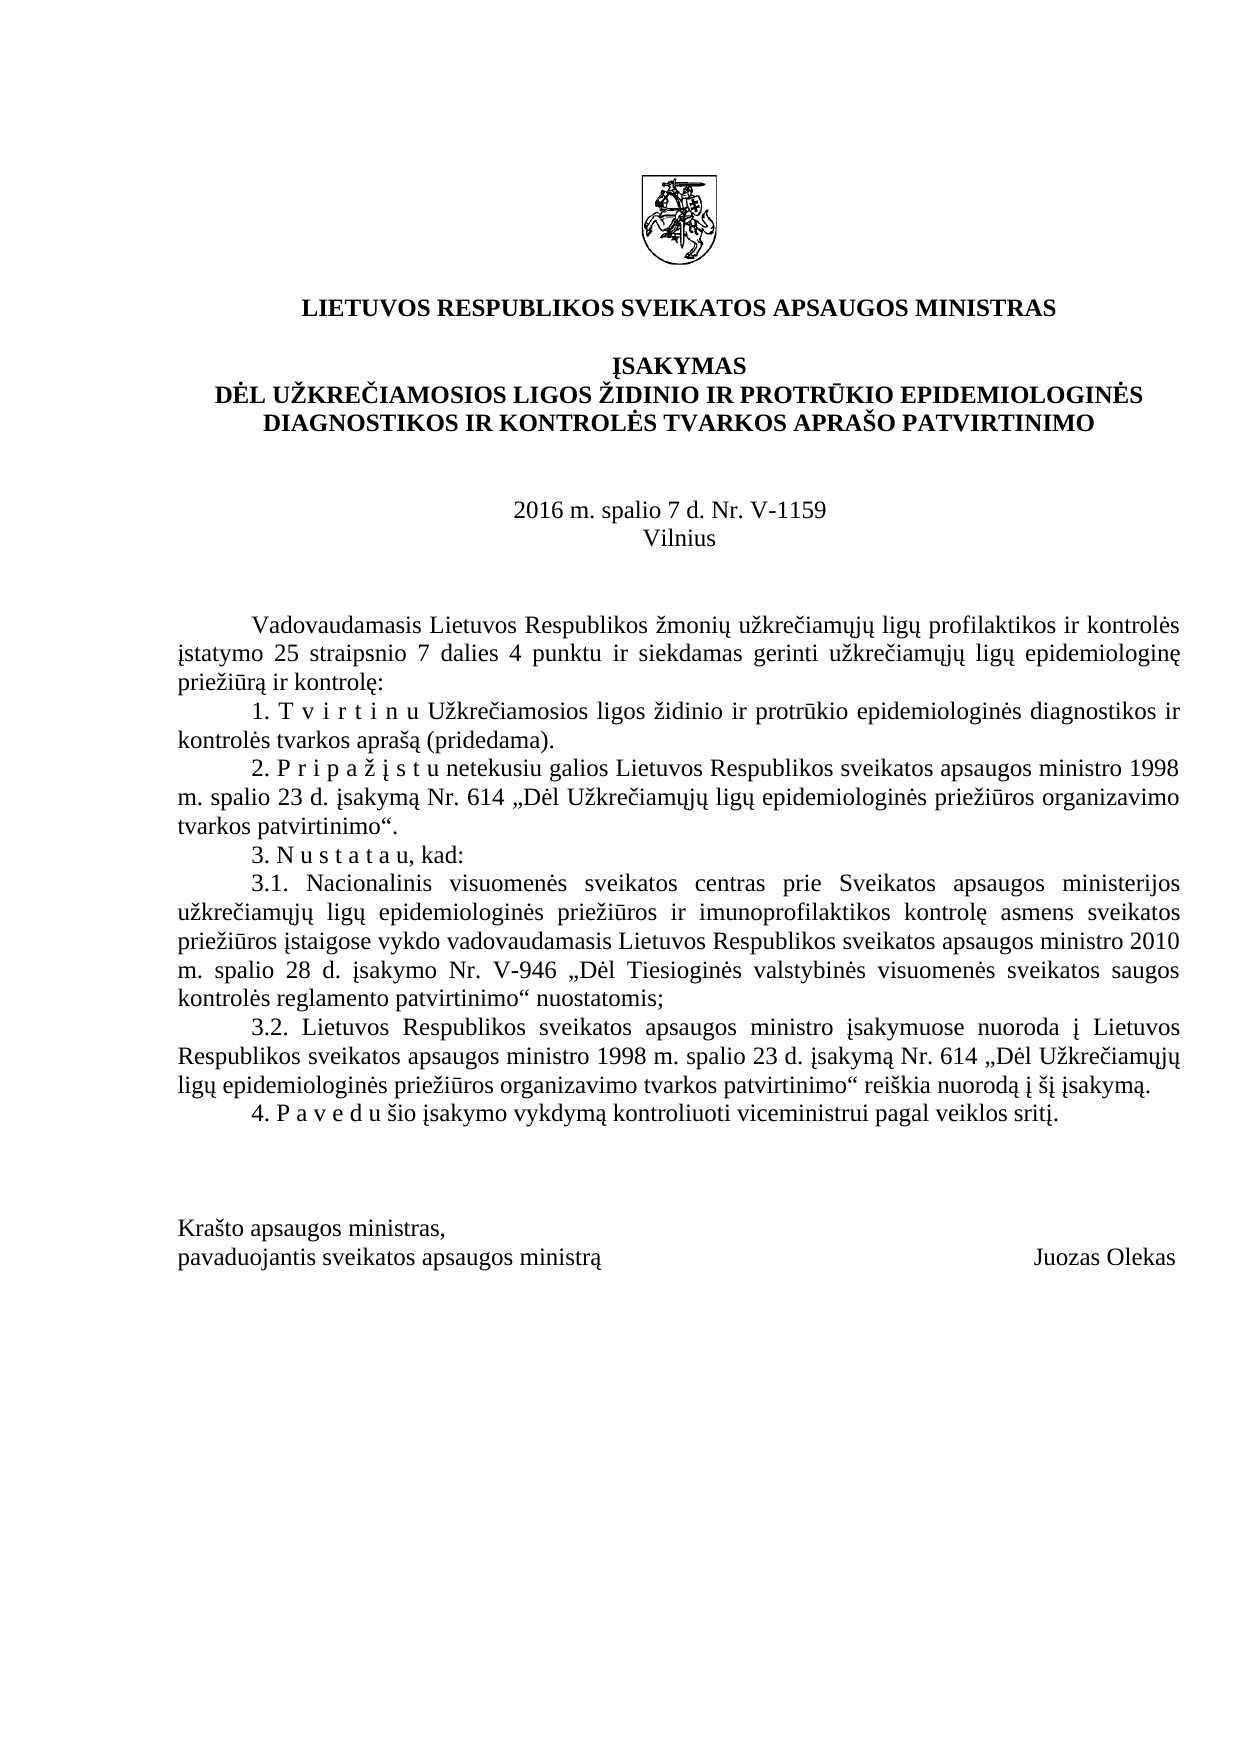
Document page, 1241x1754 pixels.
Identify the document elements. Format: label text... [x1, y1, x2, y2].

text 3. N u s t a t a u, kad: [177, 840, 1181, 868]
text Vadovaudamasis Lietuvos Respublikos žmonių užkrečiamųjų ligų profilaktikos ir kontrolės įstatymo 25 straipsnio 7 dalies 4 punktu ir siekdamas gerinti užkrečiamųjų ligų epidemiologinę priežiūrą ir kontrolę: [177, 610, 1181, 696]
text ĮSAKYMAS [177, 351, 1181, 380]
text 3.2. Lietuvos Respublikos sveikatos apsaugos ministro įsakymuose nuoroda į Lietuvos Respublikos sveikatos apsaugos ministro 1998 m. spalio 23 d. įsakymą Nr. 614 „Dėl Užkrečiamųjų ligų epidemiologinės priežiūros organizavimo tvarkos patvirtinimo“ reiškia nuorodą į šį įsakymą. [177, 1012, 1181, 1098]
text Vilnius [177, 523, 1181, 552]
text DĖL UŽKREČIAMosios LIGos ŽIDINIO ir PROTRŪKIO EPIDEMIOLOGINės diagnostikos IR KONTROLĖS tvarkos aprašo patvirtinimo [177, 380, 1181, 437]
text pavaduojantis sveikatos apsaugos ministrą Juozas Olekas [177, 1242, 1181, 1271]
text 3.1. Nacionalinis visuomenės sveikatos centras prie Sveikatos apsaugos ministerijos užkrečiamųjų ligų epidemiologinės priežiūros ir imunoprofilaktikos kontrolę asmens sveikatos priežiūros įstaigose vykdo vadovaudamasis Lietuvos Respublikos sveikatos apsaugos ministro 2010 m. spalio 28 d. įsakymo Nr. V-946 „Dėl Tiesioginės valstybinės visuomenės sveikatos saugos kontrolės reglamento patvirtinimo“ nuostatomis; [177, 868, 1181, 1012]
text 1. T v i r t i n u Užkrečiamosios ligos židinio ir protrūkio epidemiologinės diagnostikos ir kontrolės tvarkos aprašą (pridedama). [177, 696, 1181, 753]
text 2016 m. spalio 7 d. Nr. V-1159 [177, 495, 1181, 523]
text LIETUVOS RESPUBLIKOS SVEIKATOS APSAUGOS MINISTRAS [177, 293, 1181, 322]
text 2. P r i p a ž į s t u netekusiu galios Lietuvos Respublikos sveikatos apsaugos ministro 1998 m. spalio 23 d. įsakymą Nr. 614 „Dėl Užkrečiamųjų ligų epidemiologinės priežiūros organizavimo tvarkos patvirtinimo“. [177, 753, 1181, 840]
text Krašto apsaugos ministras, [177, 1213, 1181, 1242]
text 4. P a v e d u šio įsakymo vykdymą kontroliuoti viceministrui pagal veiklos sritį. [177, 1098, 1181, 1127]
